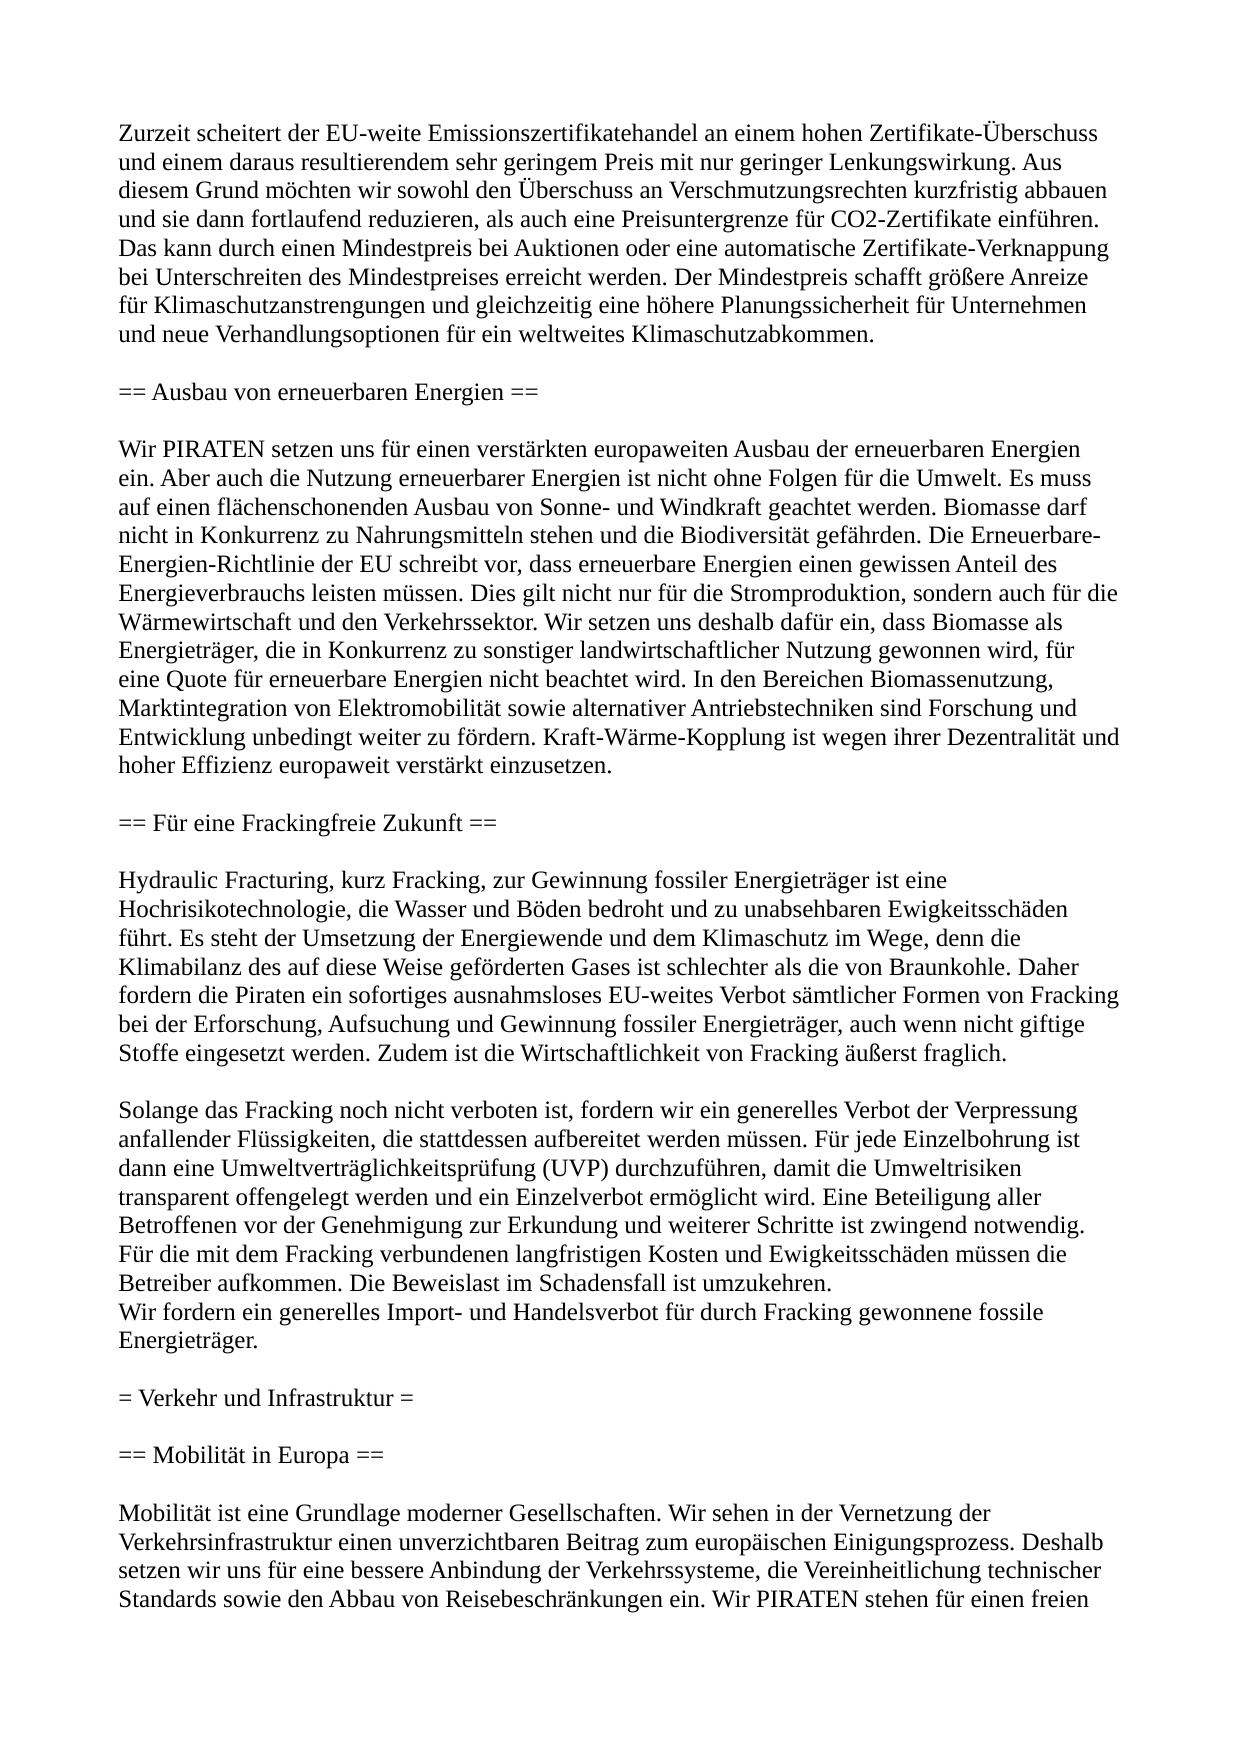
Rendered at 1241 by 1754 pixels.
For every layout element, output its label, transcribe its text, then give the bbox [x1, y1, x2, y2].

text == Für eine Frackingfreie Zukunft == [118, 808, 1122, 837]
text Solange das Fracking noch nicht verboten ist, fordern wir ein generelles Verbot der Verpressung anfallender Flüssigkeiten, die stattdessen aufbereitet werden müssen. Für jede Einzelbohrung ist dann eine Umweltverträglichkeitsprüfung (UVP) durchzuführen, damit die Umweltrisiken transparent offengelegt werden und ein Einzelverbot ermöglicht wird. Eine Beteiligung aller Betroffenen vor der Genehmigung zur Erkundung und weiterer Schritte ist zwingend notwendig. Für die mit dem Fracking verbundenen langfristigen Kosten und Ewigkeitsschäden müssen die Betreiber aufkommen. Die Beweislast im Schadensfall ist umzukehren. [118, 1096, 1122, 1297]
text == Mobilität in Europa == [118, 1441, 1122, 1469]
text Wir fordern ein generelles Import- und Handelsverbot für durch Fracking gewonnene fossile Energieträger. [118, 1297, 1122, 1354]
text = Verkehr und Infrastruktur = [118, 1383, 1122, 1412]
text == Ausbau von erneuerbaren Energien == [118, 377, 1122, 406]
text Zurzeit scheitert der EU-weite Emissionszertifikatehandel an einem hohen Zertifikate-Überschuss und einem daraus resultierendem sehr geringem Preis mit nur geringer Lenkungswirkung. Aus diesem Grund möchten wir sowohl den Überschuss an Verschmutzungsrechten kurzfristig abbauen und sie dann fortlaufend reduzieren, als auch eine Preisuntergrenze für CO2-Zertifikate einführen. Das kann durch einen Mindestpreis bei Auktionen oder eine automatische Zertifikate-Verknappung bei Unterschreiten des Mindestpreises erreicht werden. Der Mindestpreis schafft größere Anreize für Klimaschutzanstrengungen und gleichzeitig eine höhere Planungssicherheit für Unternehmen und neue Verhandlungsoptionen für ein weltweites Klimaschutzabkommen. [118, 118, 1122, 348]
text Hydraulic Fracturing, kurz Fracking, zur Gewinnung fossiler Energieträger ist eine Hochrisikotechnologie, die Wasser und Böden bedroht und zu unabsehbaren Ewigkeitsschäden führt. Es steht der Umsetzung der Energiewende und dem Klimaschutz im Wege, denn die Klimabilanz des auf diese Weise geförderten Gases ist schlechter als die von Braunkohle. Daher fordern die Piraten ein sofortiges ausnahmsloses EU-weites Verbot sämtlicher Formen von Fracking bei der Erforschung, Aufsuchung und Gewinnung fossiler Energieträger, auch wenn nicht giftige Stoffe eingesetzt werden. Zudem ist die Wirtschaftlichkeit von Fracking äußerst fraglich. [118, 866, 1122, 1067]
text Wir PIRATEN setzen uns für einen verstärkten europaweiten Ausbau der erneuerbaren Energien ein. Aber auch die Nutzung erneuerbarer Energien ist nicht ohne Folgen für die Umwelt. Es muss auf einen flächenschonenden Ausbau von Sonne- und Windkraft geachtet werden. Biomasse darf nicht in Konkurrenz zu Nahrungsmitteln stehen und die Biodiversität gefährden. Die Erneuerbare-Energien-Richtlinie der EU schreibt vor, dass erneuerbare Energien einen gewissen Anteil des Energieverbrauchs leisten müssen. Dies gilt nicht nur für die Stromproduktion, sondern auch für die Wärmewirtschaft und den Verkehrssektor. Wir setzen uns deshalb dafür ein, dass Biomasse als Energieträger, die in Konkurrenz zu sonstiger landwirtschaftlicher Nutzung gewonnen wird, für eine Quote für erneuerbare Energien nicht beachtet wird. In den Bereichen Biomassenutzung, Marktintegration von Elektromobilität sowie alternativer Antriebstechniken sind Forschung und Entwicklung unbedingt weiter zu fördern. Kraft-Wärme-Kopplung ist wegen ihrer Dezentralität und hoher Effizienz europaweit verstärkt einzusetzen. [118, 434, 1122, 779]
text Mobilität ist eine Grundlage moderner Gesellschaften. Wir sehen in der Vernetzung der Verkehrsinfrastruktur einen unverzichtbaren Beitrag zum europäischen Einigungsprozess. Deshalb setzen wir uns für eine bessere Anbindung der Verkehrssysteme, die Vereinheitlichung technischer Standards sowie den Abbau von Reisebeschränkungen ein. Wir PIRATEN stehen für einen freien [118, 1498, 1122, 1613]
